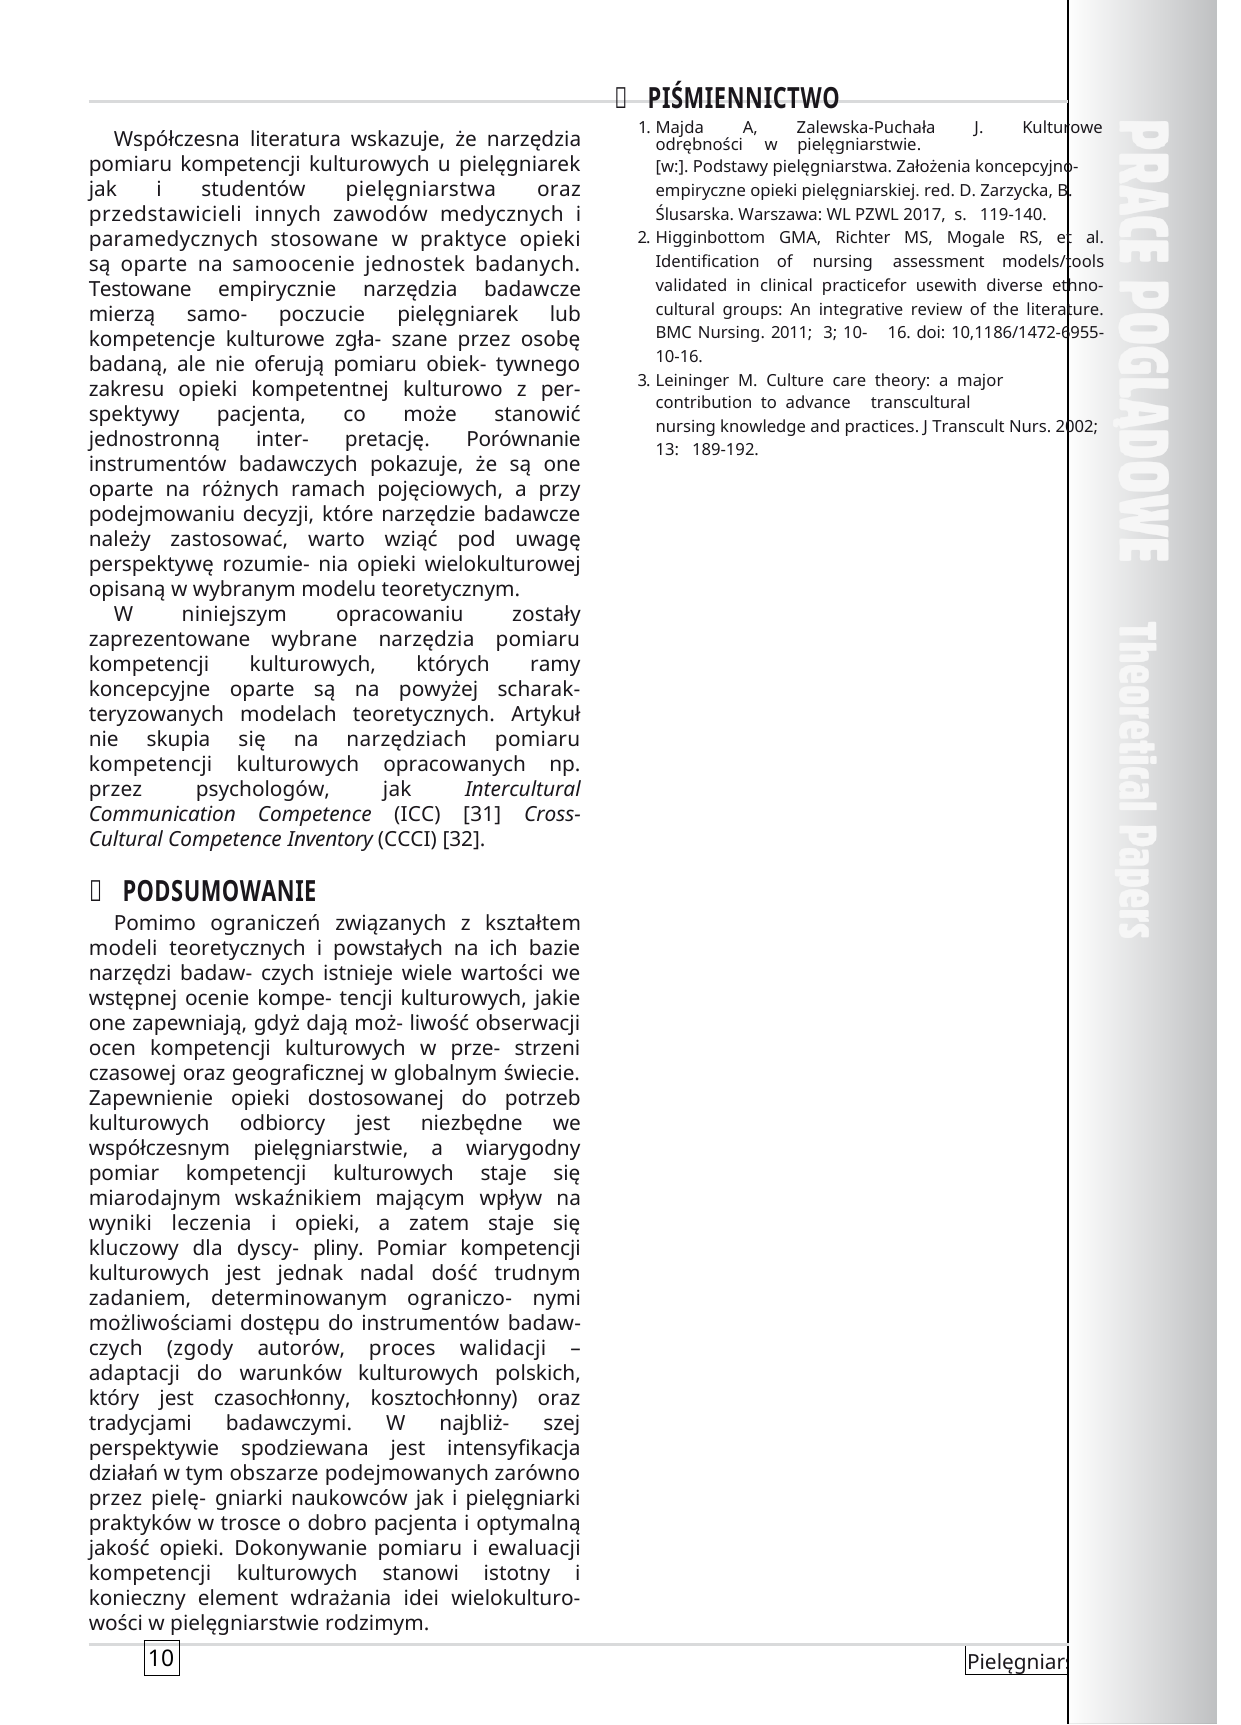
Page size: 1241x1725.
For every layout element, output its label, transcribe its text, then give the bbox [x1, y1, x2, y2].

text nursing knowledge and practices. J Transcult Nurs. 2002; 13: 189-192. [655, 415, 1105, 460]
picture [1067, 0, 1217, 1725]
text Współczesna literatura wskazuje, że narzędzia pomiaru kompetencji kulturowych u pielęgniarek jak i studentów pielęgniarstwa oraz przedstawicieli innych zawodów medycznych i paramedycznych stosowane w praktyce opieki są oparte na samoocenie jednostek badanych. Testowane empirycznie narzędzia badawcze mierzą samo- poczucie pielęgniarek lub kompetencje kulturowe zgła- szane przez osobę badaną, ale nie oferują pomiaru obiek- tywnego zakresu opieki kompetentnej kulturowo z per- spektywy pacjenta, co może stanowić jednostronną inter- pretację. Porównanie instrumentów badawczych pokazuje, że są one oparte na różnych ramach pojęciowych, a przy podejmowaniu decyzji, które narzędzie badawcze należy zastosować, warto wziąć pod uwagę perspektywę rozumie- nia opieki wielokulturowej opisaną w wybranym modelu teoretycznym. [88, 126, 581, 601]
text Pomimo ograniczeń związanych z kształtem modeli teoretycznych i powstałych na ich bazie narzędzi badaw- czych istnieje wiele wartości we wstępnej ocenie kompe- tencji kulturowych, jakie one zapewniają, gdyż dają moż- liwość obserwacji ocen kompetencji kulturowych w prze- strzeni czasowej oraz geograficznej w globalnym świecie. Zapewnienie opieki dostosowanej do potrzeb kulturowych odbiorcy jest niezbędne we współczesnym pielęgniarstwie, a wiarygodny pomiar kompetencji kulturowych staje się miarodajnym wskaźnikiem mającym wpływ na wyniki leczenia i opieki, a zatem staje się kluczowy dla dyscy- pliny. Pomiar kompetencji kulturowych jest jednak nadal dość trudnym zadaniem, determinowanym ograniczo- nymi możliwościami dostępu do instrumentów badaw- czych (zgody autorów, proces walidacji – adaptacji do warunków kulturowych polskich, który jest czasochłonny, kosztochłonny) oraz tradycjami badawczymi. W najbliż- szej perspektywie spodziewana jest intensyfikacja działań w tym obszarze podejmowanych zarówno przez pielę- gniarki naukowców jak i pielęgniarki praktyków w trosce o dobro pacjenta i optymalną jakość opieki. Dokonywanie pomiaru i ewaluacji kompetencji kulturowych stanowi istotny i konieczny element wdrażania idei wielokulturo- wości w pielęgniarstwie rodzimym. [88, 911, 581, 1636]
text W niniejszym opracowaniu zostały zaprezentowane wybrane narzędzia pomiaru kompetencji kulturowych, których ramy koncepcyjne oparte są na powyżej scharak- teryzowanych modelach teoretycznych. Artykuł nie skupia się na narzędziach pomiaru kompetencji kulturowych opracowanych np. przez psychologów, jak Intercultural Communication Competence (ICC) [31] Cross-Cultural Competence Inventory (CCCI) [32]. [88, 601, 581, 851]
subtitle PODSUMOWANIE [89, 870, 581, 909]
text [w:]. Podstawy pielęgniarstwa. Założenia koncepcyjno-empiryczne opieki pielęgniarskiej. red. D. Zarzycka, B. Ślusarska. Warszawa: WL PZWL 2017, s. 119-140. [655, 155, 1107, 225]
list Majda A, Zalewska-Puchała J. Kulturowe odrębności w pielęgniarstwie. [638, 119, 1105, 154]
subtitle PIŚMIENNICTWO [614, 67, 1105, 119]
list Leininger M. Culture care theory: a major contribution to advance transcultural [637, 368, 1105, 414]
list Higginbottom GMA, Richter MS, Mogale RS, et al. Identification of nursing assessment models/tools validated in clinical practicefor usewith diverse ethno- cultural groups: An integrative review of the literature. BMC Nursing. 2011; 3; 10- 16. doi: 10,1186/1472-6955-10-16. [637, 226, 1104, 367]
